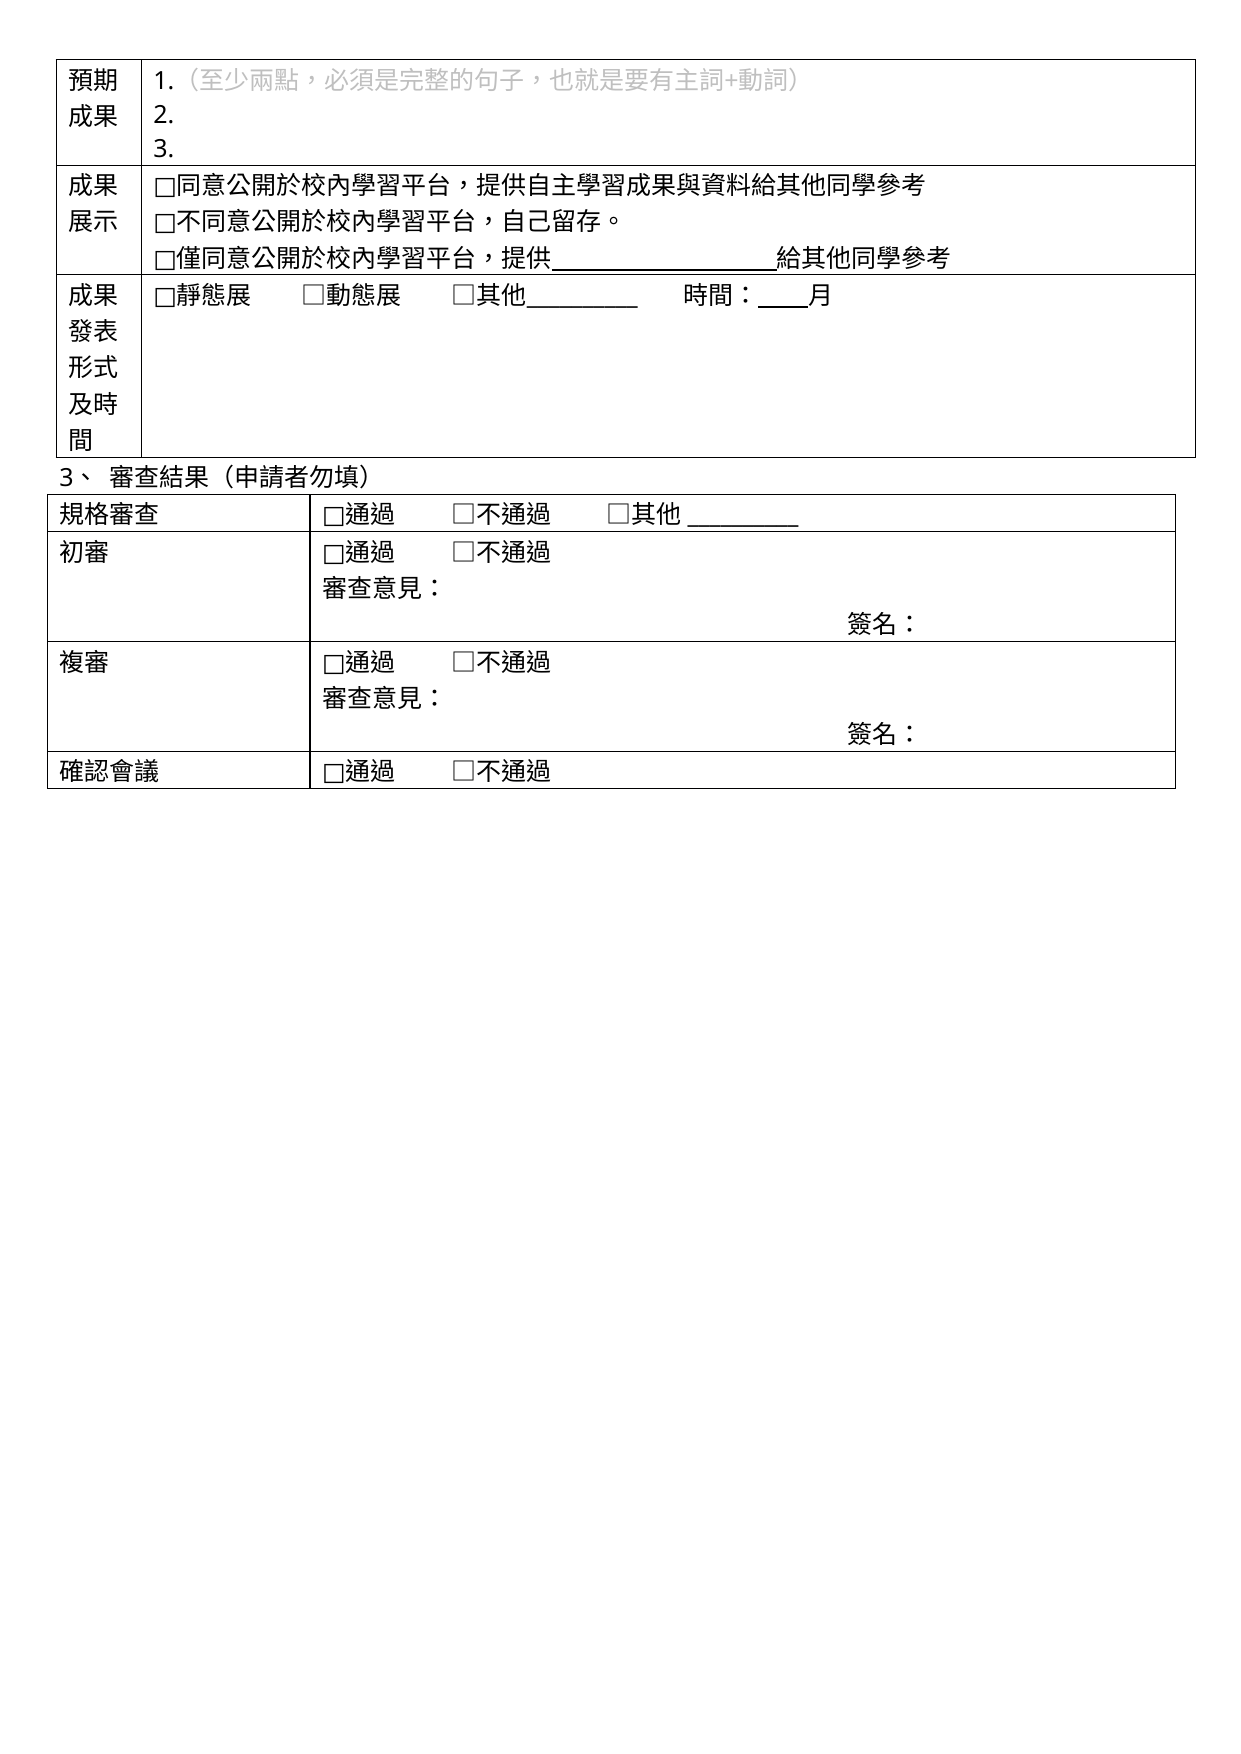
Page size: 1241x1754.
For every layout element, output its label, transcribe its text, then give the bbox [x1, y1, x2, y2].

table_cell □通過 □不通過 審查意見： 簽名： [311, 642, 1175, 751]
table_header □通過 □不通過 □其他 __________ [311, 495, 1175, 531]
table_cell 成果 展示 [57, 166, 141, 274]
table_cell □同意公開於校內學習平台，提供自主學習成果與資料給其他同學參考 □不同意公開於校內學習平台，自己留存。 □僅同意公開於校內學習平台，提供 給其他同學參考 [142, 166, 1195, 274]
table_cell □通過 □不通過 [311, 752, 1175, 788]
table_cell 1.（至少兩點，必須是完整的句子，也就是要有主詞+動詞） 2. 3. [142, 60, 1195, 164]
table_cell □通過 □不通過 審查意見： 簽名： [311, 532, 1175, 641]
table_cell 確認會議 [48, 752, 309, 788]
table_cell □靜態展 □動態展 □其他__________ 時間： 月 [142, 275, 1195, 457]
table_cell 複審 [48, 642, 309, 751]
list 審查結果（申請者勿填） [59, 458, 1181, 494]
table_header 規格審查 [48, 495, 309, 531]
table_cell 預期 成果 [57, 60, 141, 164]
table_cell 成果發表形式及時間 [57, 275, 141, 457]
table_cell 初審 [48, 532, 309, 641]
